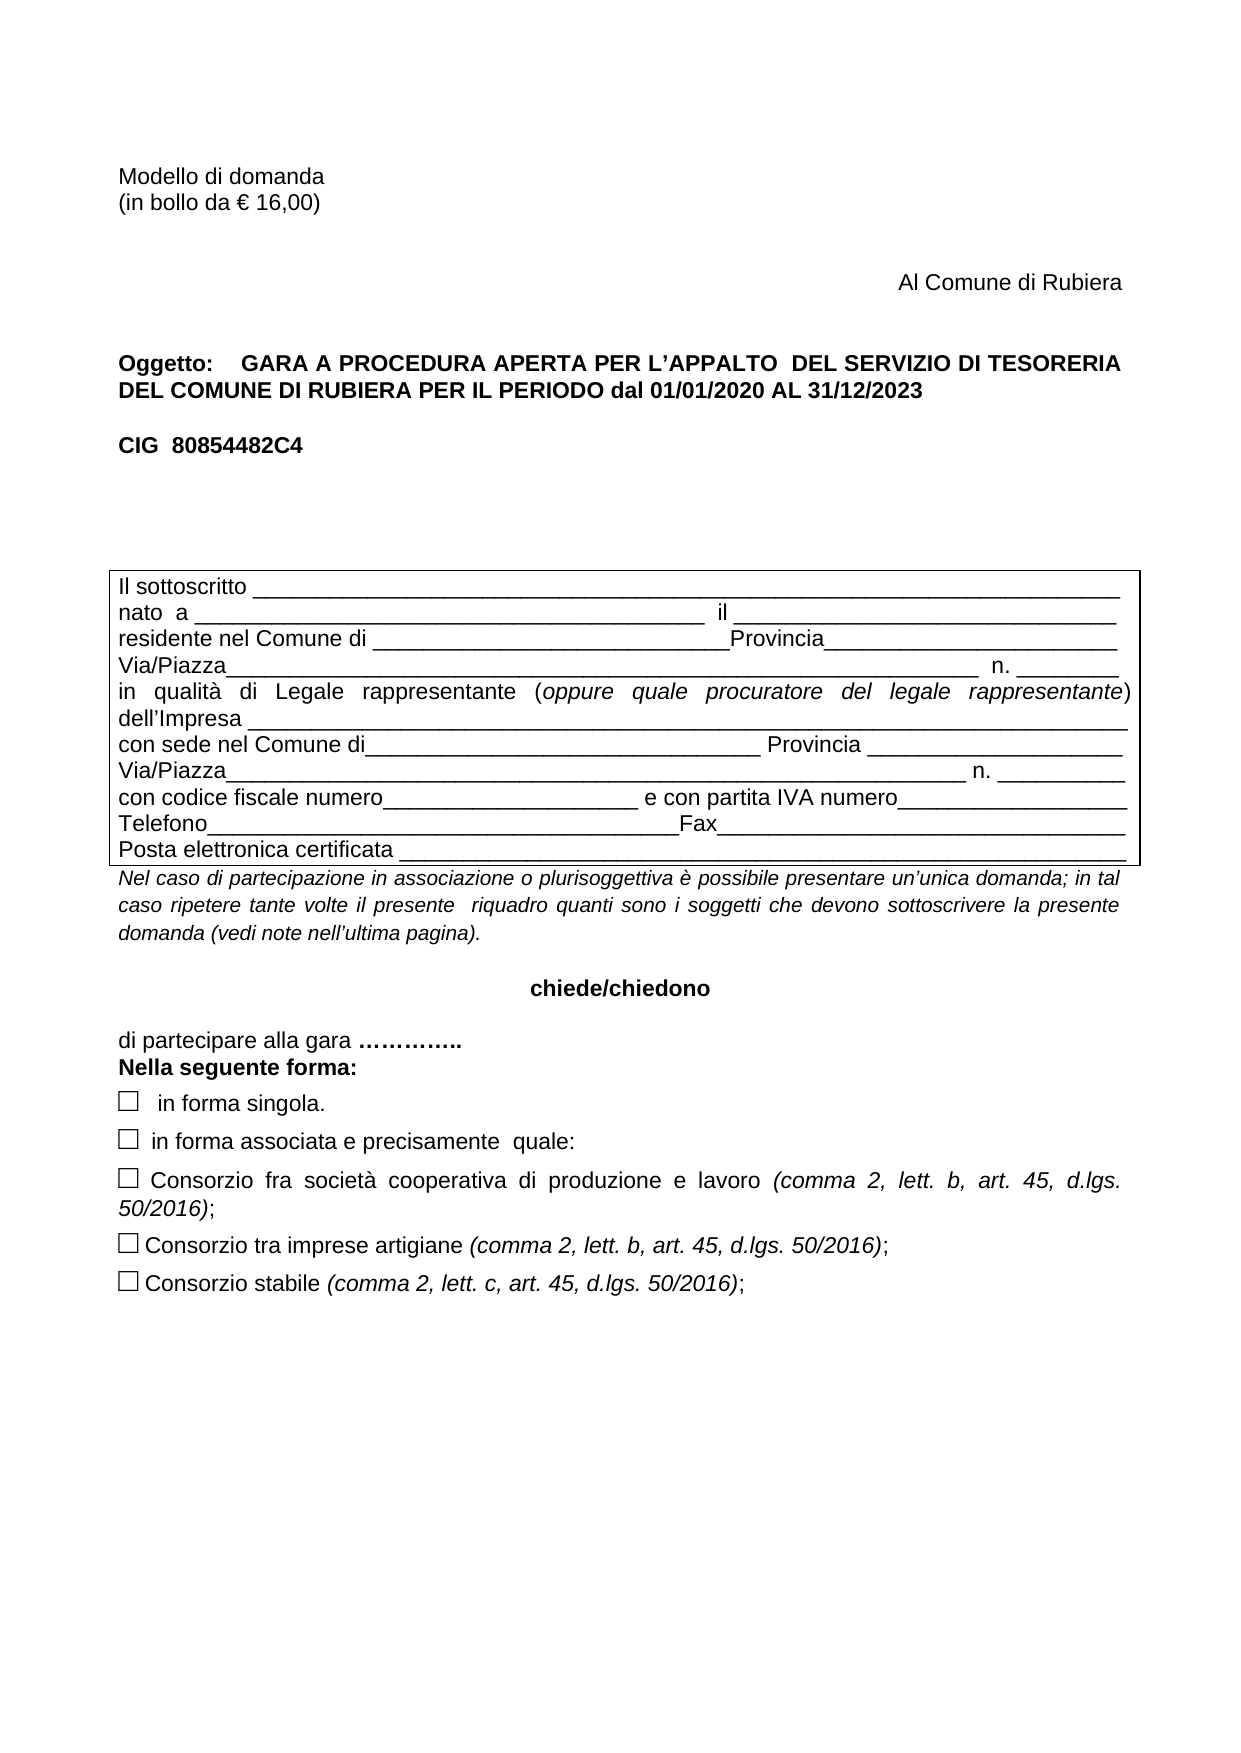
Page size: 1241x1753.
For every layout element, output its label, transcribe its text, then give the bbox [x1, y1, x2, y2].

text di partecipare alla gara ………….. [118, 1027, 1122, 1054]
text Oggetto: GARA A PROCEDURA APERTA PER L’APPALTO DEL SERVIZIO DI TESORERIA DEL COMUNE DI RUBIERA PER IL PERIODO dal 01/01/2020 AL 31/12/2023 [118, 350, 1122, 403]
text (in bollo da € 16,00) [118, 189, 1122, 216]
text □ Consorzio tra imprese artigiane (comma 2, lett. b, art. 45, d.lgs. 50/2016); [118, 1222, 1122, 1260]
text Nel caso di partecipazione in associazione o plurisoggettiva è possibile presentare un’unica domanda; in tal caso ripetere tante volte il presente riquadro quanti sono i soggetti che devono sottoscrivere la presente domanda (vedi note nell’ultima pagina). [118, 866, 1122, 945]
text Nella seguente forma: [118, 1054, 1122, 1080]
text nato a ________________________________________ il ______________________________ [110, 596, 1139, 622]
text Il sottoscritto ____________________________________________________________________ [110, 571, 1139, 596]
text Via/Piazza___________________________________________________________ n. ________ [110, 649, 1139, 675]
text Via/Piazza__________________________________________________________ n. __________ [110, 754, 1139, 780]
text CIG 80854482C4 [118, 432, 1122, 458]
text Modello di domanda [118, 163, 1122, 189]
text con codice fiscale numero____________________ e con partita IVA numero__________________ [110, 780, 1139, 807]
text □ Consorzio stabile (comma 2, lett. c, art. 45, d.lgs. 50/2016); [118, 1260, 1122, 1298]
text Posta elettronica certificata _________________________________________________________ [110, 833, 1139, 865]
text Al Comune di Rubiera [118, 268, 1122, 295]
text □ Consorzio fra società cooperativa di produzione e lavoro (comma 2, lett. b, art. 45, d.lgs. 50/2016); [118, 1157, 1122, 1222]
text residente nel Comune di ____________________________Provincia_______________________ [110, 622, 1139, 649]
text □ in forma singola. [118, 1080, 1122, 1118]
text in qualità di Legale rappresentante (oppure quale procuratore del legale rappresentante) dell’Impresa _____________________________________________________________________ [110, 675, 1139, 728]
text chiede/chiedono [118, 974, 1122, 1001]
text □ in forma associata e precisamente quale: [118, 1118, 1122, 1157]
text Telefono_____________________________________Fax________________________________ [110, 807, 1139, 833]
text con sede nel Comune di_______________________________ Provincia ____________________ [110, 728, 1139, 754]
